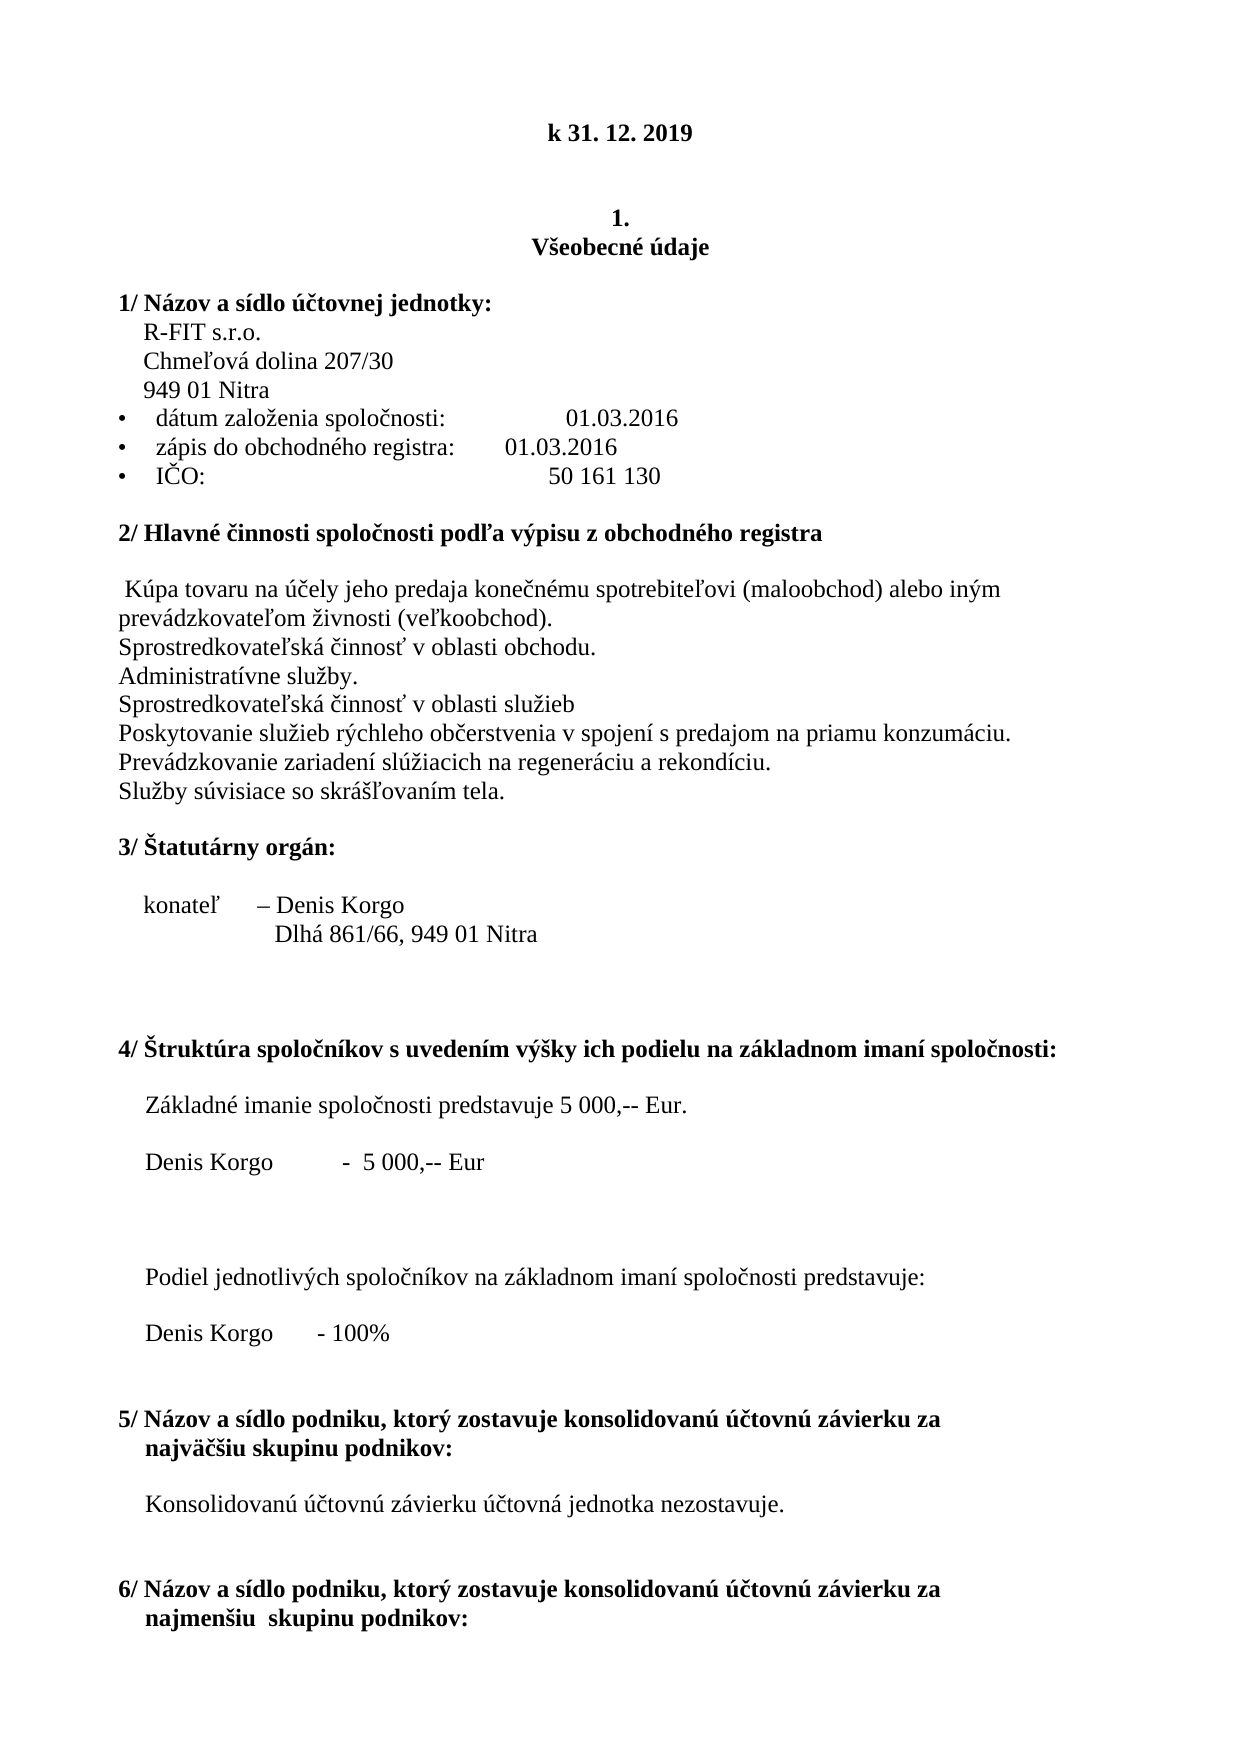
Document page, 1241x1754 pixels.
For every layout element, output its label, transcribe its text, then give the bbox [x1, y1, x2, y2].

text konateľ – Denis Korgo [118, 890, 1122, 919]
text 4/ Štruktúra spoločníkov s uvedením výšky ich podielu na základnom imaní spoločnosti: [118, 1034, 1122, 1062]
text 2/ Hlavné činnosti spoločnosti podľa výpisu z obchodného registra [118, 518, 1122, 546]
list dátum založenia spoločnosti: 01.03.2016 [81, 403, 1122, 432]
text 5/ Názov a sídlo podniku, ktorý zostavuje konsolidovanú účtovnú závierku za najväčšiu skupinu podnikov: [118, 1404, 1122, 1461]
text Administratívne služby. [118, 661, 1122, 689]
text Chmeľová dolina 207/30 [118, 346, 1122, 375]
text Prevádzkovanie zariadení slúžiacich na regeneráciu a rekondíciu. [118, 747, 1122, 776]
text Poskytovanie služieb rýchleho občerstvenia v spojení s predajom na priamu konzumáciu. [118, 718, 1122, 747]
text Základné imanie spoločnosti predstavuje 5 000,-- Eur. [118, 1091, 1122, 1119]
text Konsolidovanú účtovnú závierku účtovná jednotka nezostavuje. [118, 1489, 1122, 1518]
text 6/ Názov a sídlo podniku, ktorý zostavuje konsolidovanú účtovnú závierku za najmenšiu skupinu podnikov: [118, 1574, 1122, 1632]
list IČO: 50 161 130 [81, 461, 1122, 490]
text 949 01 Nitra [118, 375, 1122, 403]
text R-FIT s.r.o. [118, 317, 1122, 346]
text Dlhá 861/66, 949 01 Nitra [118, 919, 1122, 947]
text 1/ Názov a sídlo účtovnej jednotky: [118, 288, 1122, 317]
text 1. [118, 203, 1122, 232]
text Všeobecné údaje [118, 232, 1122, 260]
text Služby súvisiace so skrášľovaním tela. [118, 776, 1122, 804]
text Podiel jednotlivých spoločníkov na základnom imaní spoločnosti predstavuje: [118, 1262, 1122, 1290]
text 3/ Štatutárny orgán: [118, 832, 1122, 861]
text Kúpa tovaru na účely jeho predaja konečnému spotrebiteľovi (maloobchod) alebo iným prevádzkovateľom živnosti (veľkoobchod). [118, 574, 1122, 632]
text Denis Korgo - 5 000,-- Eur [118, 1147, 1122, 1176]
text k 31. 12. 2019 [118, 118, 1122, 147]
text Sprostredkovateľská činnosť v oblasti služieb [118, 689, 1122, 718]
text Denis Korgo - 100% [118, 1318, 1122, 1347]
list zápis do obchodného registra: 01.03.2016 [81, 432, 1122, 461]
text Sprostredkovateľská činnosť v oblasti obchodu. [118, 632, 1122, 661]
